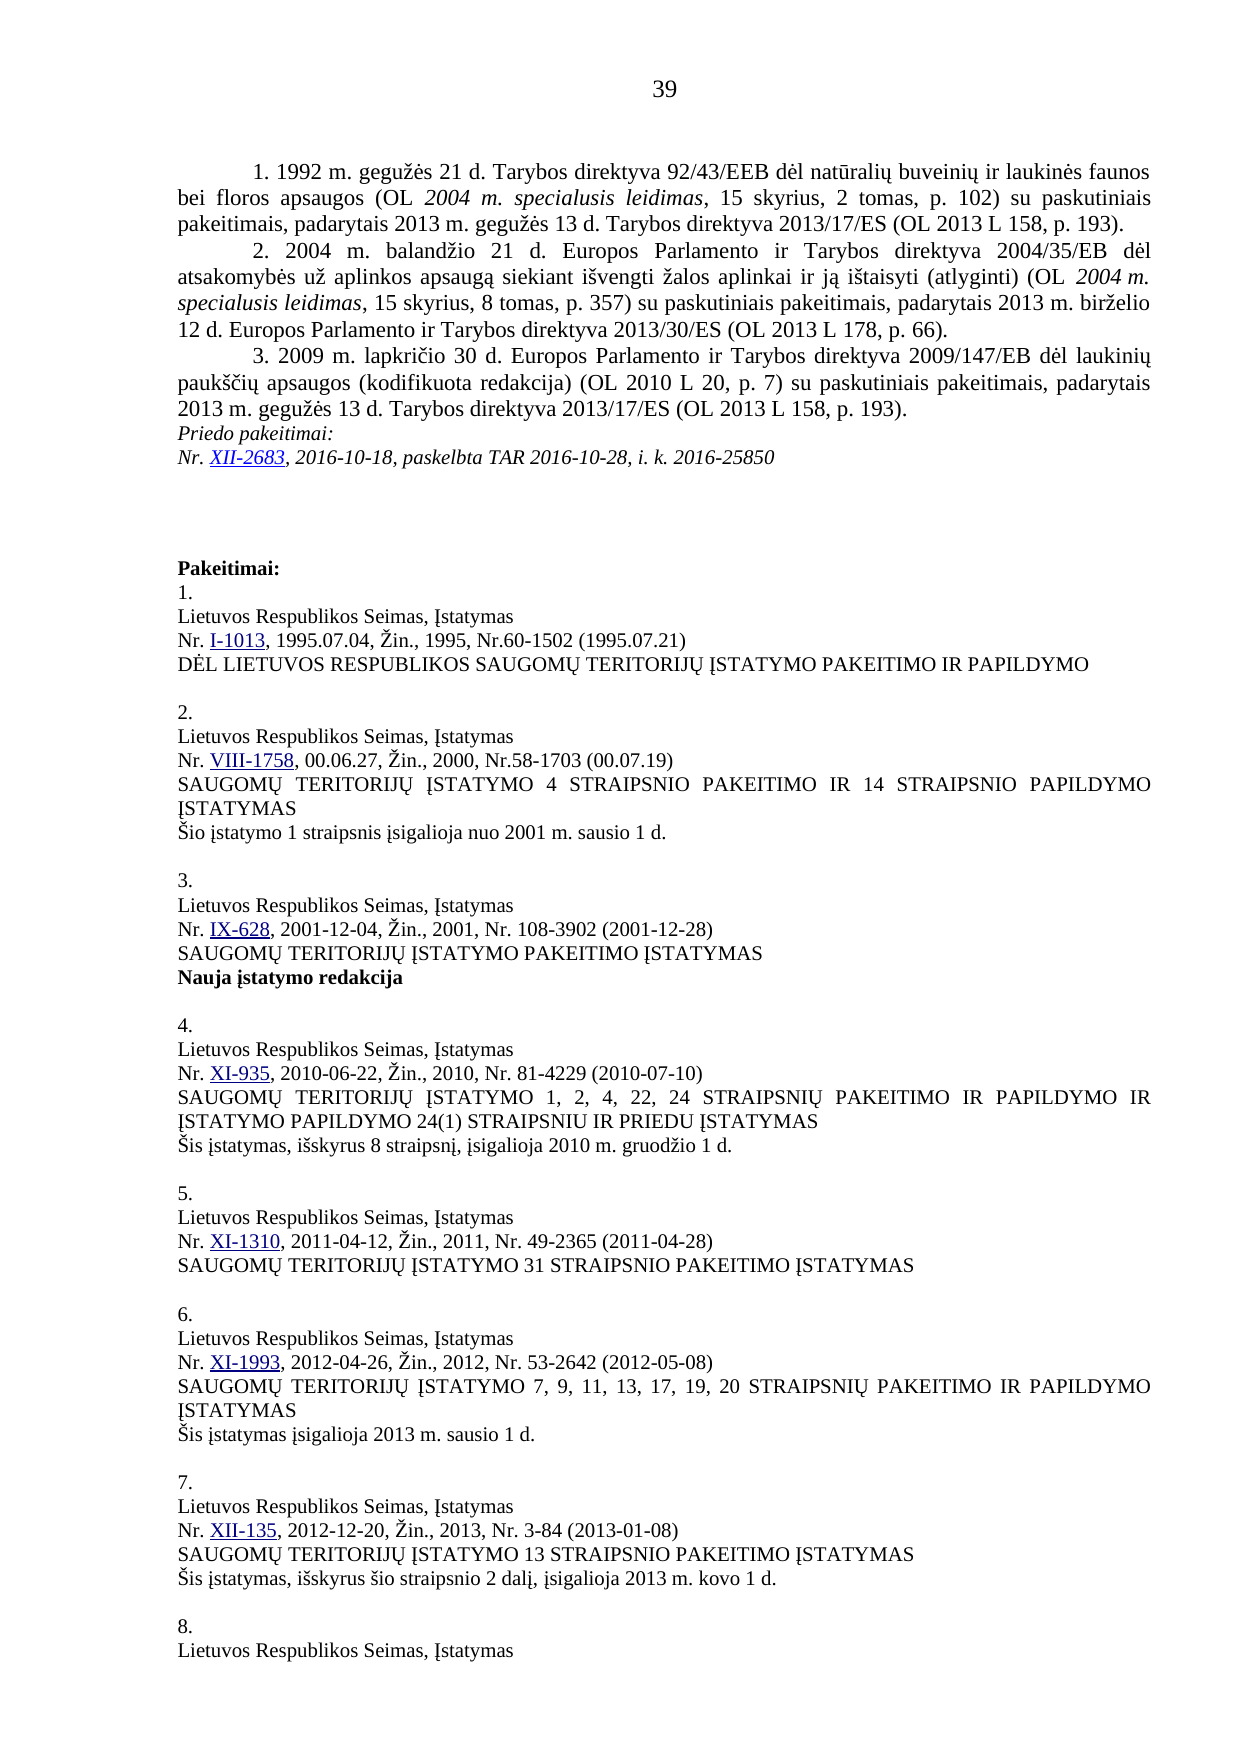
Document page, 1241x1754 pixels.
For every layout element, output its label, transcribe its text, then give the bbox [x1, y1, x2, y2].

text SAUGOMŲ TERITORIJŲ ĮSTATYMO PAKEITIMO ĮSTATYMAS [177, 941, 1152, 965]
text Nr. XI-935, 2010-06-22, Žin., 2010, Nr. 81-4229 (2010-07-10) [177, 1061, 1152, 1085]
text 6. [177, 1302, 1152, 1326]
text SAUGOMŲ TERITORIJŲ ĮSTATYMO 7, 9, 11, 13, 17, 19, 20 STRAIPSNIŲ PAKEITIMO IR PAPILDYMO ĮSTATYMAS [177, 1374, 1152, 1422]
text DĖL LIETUVOS RESPUBLIKOS SAUGOMŲ TERITORIJŲ ĮSTATYMO PAKEITIMO IR PAPILDYMO [177, 652, 1152, 676]
text Nr. IX-628, 2001-12-04, Žin., 2001, Nr. 108-3902 (2001-12-28) [177, 917, 1152, 941]
text Šis įstatymas, išskyrus 8 straipsnį, įsigalioja 2010 m. gruodžio 1 d. [177, 1133, 1152, 1157]
text Lietuvos Respublikos Seimas, Įstatymas [177, 1494, 1152, 1518]
text 3. [177, 868, 1152, 892]
text SAUGOMŲ TERITORIJŲ ĮSTATYMO 31 STRAIPSNIO PAKEITIMO ĮSTATYMAS [177, 1253, 1152, 1277]
text Šis įstatymas, išskyrus šio straipsnio 2 dalį, įsigalioja 2013 m. kovo 1 d. [177, 1566, 1152, 1590]
text Pakeitimai: [177, 556, 1152, 580]
text 2. [177, 700, 1152, 724]
text Nr. XII-135, 2012-12-20, Žin., 2013, Nr. 3-84 (2013-01-08) [177, 1518, 1152, 1542]
text 7. [177, 1470, 1152, 1494]
text 1. 1992 m. gegužės 21 d. Tarybos direktyva 92/43/EEB dėl natūralių buveinių ir laukinės faunos bei floros apsaugos (OL 2004 m. specialusis leidimas, 15 skyrius, 2 tomas, p. 102) su paskutiniais pakeitimais, padarytais 2013 m. gegužės 13 d. Tarybos direktyva 2013/17/ES (OL 2013 L 158, p. 193). [177, 158, 1152, 237]
text Lietuvos Respublikos Seimas, Įstatymas [177, 1205, 1152, 1229]
text Lietuvos Respublikos Seimas, Įstatymas [177, 1638, 1152, 1662]
text Nauja įstatymo redakcija [177, 965, 1152, 989]
text 8. [177, 1614, 1152, 1638]
text Šio įstatymo 1 straipsnis įsigalioja nuo 2001 m. sausio 1 d. [177, 820, 1152, 844]
text SAUGOMŲ TERITORIJŲ ĮSTATYMO 13 STRAIPSNIO PAKEITIMO ĮSTATYMAS [177, 1542, 1152, 1566]
text 1. [177, 580, 1152, 604]
text Nr. XI-1310, 2011-04-12, Žin., 2011, Nr. 49-2365 (2011-04-28) [177, 1229, 1152, 1253]
text SAUGOMŲ TERITORIJŲ ĮSTATYMO 4 STRAIPSNIO PAKEITIMO IR 14 STRAIPSNIO PAPILDYMO ĮSTATYMAS [177, 772, 1152, 820]
text SAUGOMŲ TERITORIJŲ ĮSTATYMO 1, 2, 4, 22, 24 STRAIPSNIŲ PAKEITIMO IR PAPILDYMO IR ĮSTATYMO PAPILDYMO 24(1) STRAIPSNIU IR PRIEDU ĮSTATYMAS [177, 1085, 1152, 1133]
text Šis įstatymas įsigalioja 2013 m. sausio 1 d. [177, 1422, 1152, 1446]
text Nr. VIII-1758, 00.06.27, Žin., 2000, Nr.58-1703 (00.07.19) [177, 748, 1152, 772]
text Nr. XII-2683, 2016-10-18, paskelbta TAR 2016-10-28, i. k. 2016-25850 [177, 445, 1152, 469]
text Lietuvos Respublikos Seimas, Įstatymas [177, 892, 1152, 917]
text Nr. XI-1993, 2012-04-26, Žin., 2012, Nr. 53-2642 (2012-05-08) [177, 1350, 1152, 1374]
text Priedo pakeitimai: [177, 421, 1152, 445]
text 5. [177, 1181, 1152, 1205]
text 3. 2009 m. lapkričio 30 d. Europos Parlamento ir Tarybos direktyva 2009/147/EB dėl laukinių paukščių apsaugos (kodifikuota redakcija) (OL 2010 L 20, p. 7) su paskutiniais pakeitimais, padarytais 2013 m. gegužės 13 d. Tarybos direktyva 2013/17/ES (OL 2013 L 158, p. 193). [177, 342, 1152, 421]
text 2. 2004 m. balandžio 21 d. Europos Parlamento ir Tarybos direktyva 2004/35/EB dėl atsakomybės už aplinkos apsaugą siekiant išvengti žalos aplinkai ir ją ištaisyti (atlyginti) (OL 2004 m. specialusis leidimas, 15 skyrius, 8 tomas, p. 357) su paskutiniais pakeitimais, padarytais 2013 m. birželio 12 d. Europos Parlamento ir Tarybos direktyva 2013/30/ES (OL 2013 L 178, p. 66). [177, 237, 1152, 342]
text Lietuvos Respublikos Seimas, Įstatymas [177, 1326, 1152, 1350]
text Lietuvos Respublikos Seimas, Įstatymas [177, 1037, 1152, 1061]
text Lietuvos Respublikos Seimas, Įstatymas [177, 604, 1152, 628]
text Lietuvos Respublikos Seimas, Įstatymas [177, 724, 1152, 748]
text Nr. I-1013, 1995.07.04, Žin., 1995, Nr.60-1502 (1995.07.21) [177, 628, 1152, 652]
text 4. [177, 1013, 1152, 1037]
